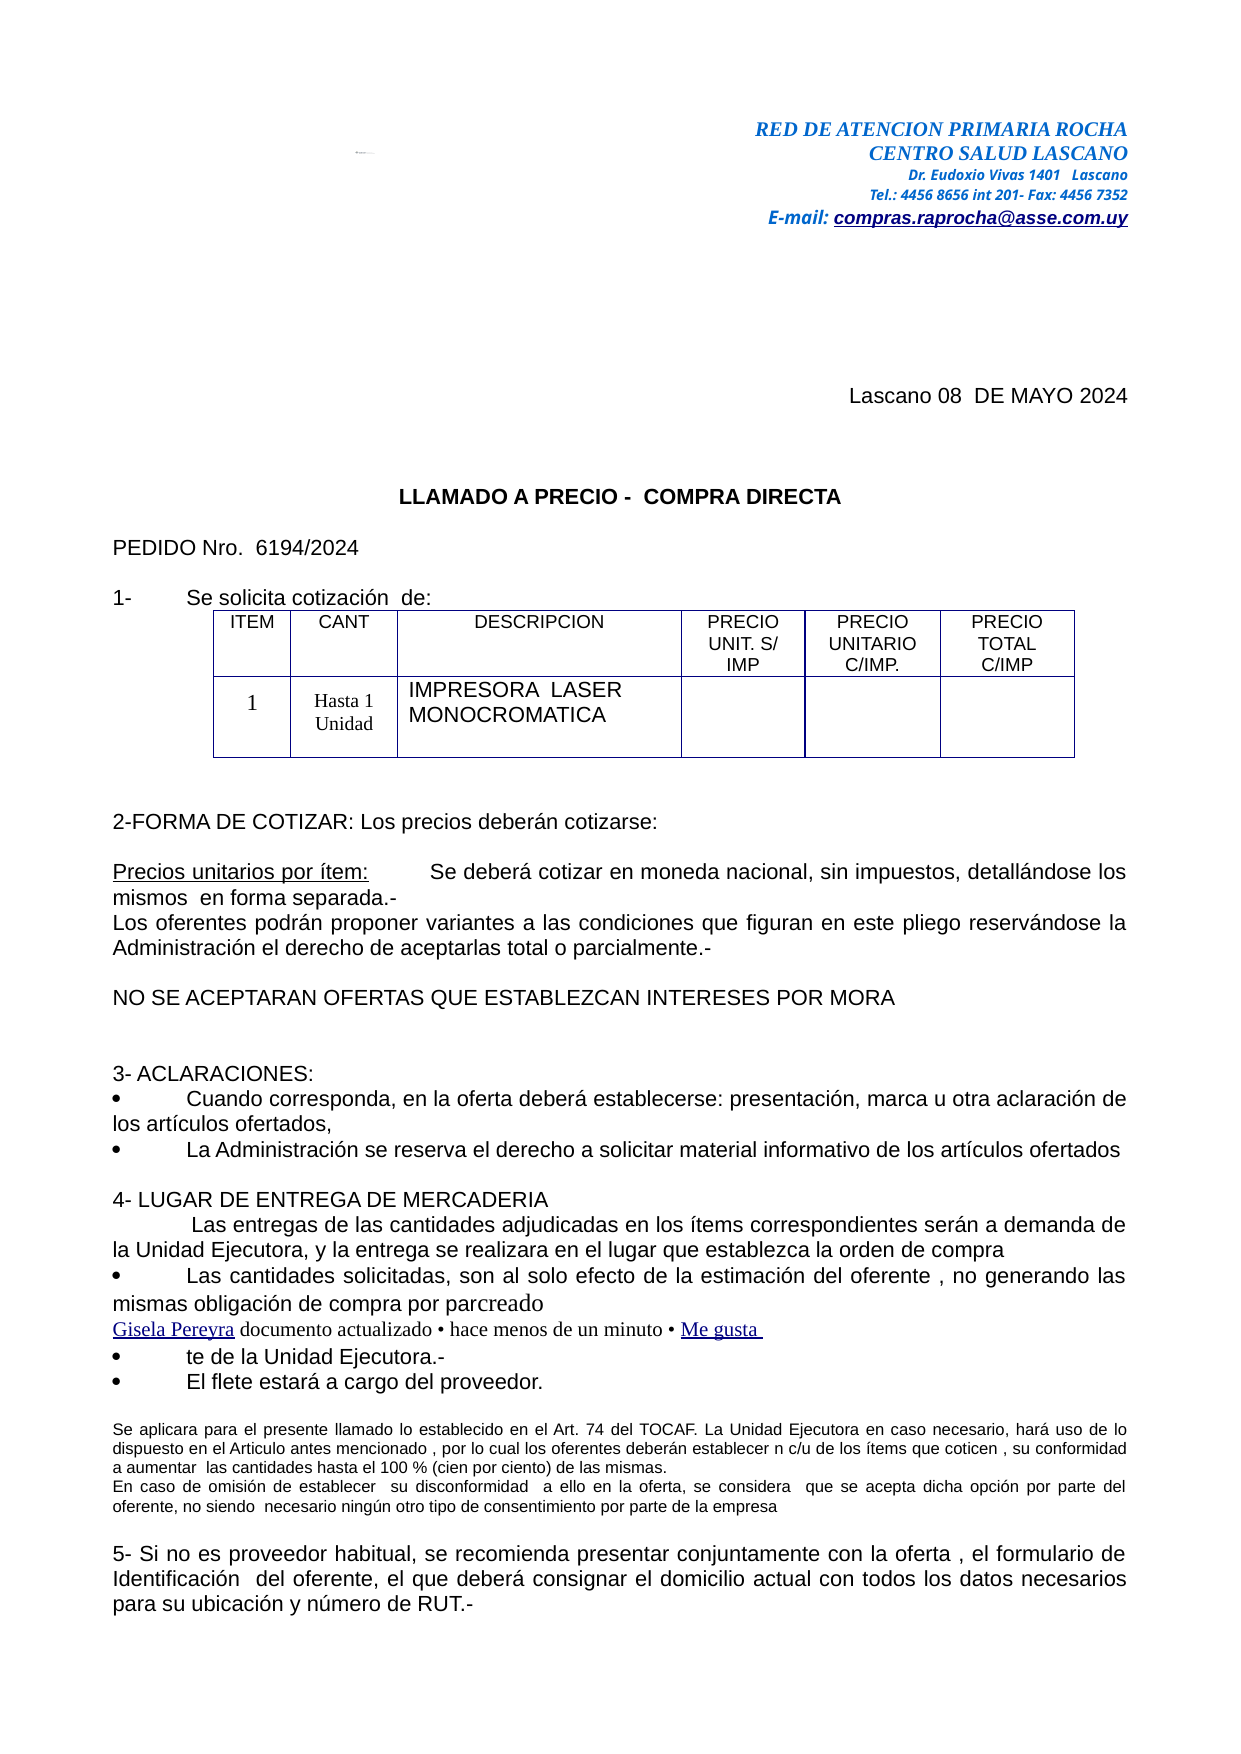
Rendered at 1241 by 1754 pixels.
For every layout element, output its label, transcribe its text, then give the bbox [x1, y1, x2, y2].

text LLAMADO A PRECIO - COMPRA DIRECTA [112, 484, 1128, 509]
text NO SE ACEPTARAN OFERTAS QUE ESTABLEZCAN INTERESES POR MORA [112, 985, 1128, 1010]
list te de la Unidad Ejecutora.- [112, 1344, 1128, 1369]
text 2-FORMA DE COTIZAR: Los precios deberán cotizarse: [112, 809, 1128, 834]
picture [349, 150, 381, 155]
table_header PRECIO UNITARIO C/IMP. [806, 611, 940, 676]
list Se solicita cotización de: [112, 585, 1128, 610]
table_header ITEM [214, 611, 290, 676]
table_header CANT [291, 611, 397, 676]
text 3- ACLARACIONES: [112, 1061, 1128, 1086]
text PEDIDO Nro. 6194/2024 [112, 534, 1128, 560]
text Las entregas de las cantidades adjudicadas en los ítems correspondientes serán a demanda de la Unidad Ejecutora, y la entrega se realizara en el lugar que establezca la orden de compra [112, 1212, 1128, 1262]
table_header PRECIO TOTAL C/IMP [941, 611, 1074, 676]
table_cell [806, 677, 940, 757]
list Las cantidades solicitadas, son al solo efecto de la estimación del oferente , no generando las mismas obligación de compra por parcreado [112, 1262, 1128, 1316]
text Los oferentes podrán proponer variantes a las condiciones que figuran en este pliego reservándose la Administración el derecho de aceptarlas total o parcialmente.- [112, 909, 1128, 960]
text Precios unitarios por ítem: Se deberá cotizar en moneda nacional, sin impuestos, detallándose los mismos en forma separada.- [112, 859, 1128, 909]
text 4- LUGAR DE ENTREGA DE MERCADERIA [112, 1187, 1128, 1212]
text En caso de omisión de establecer su disconformidad a ello en la oferta, se considera que se acepta dicha opción por parte del oferente, no siendo necesario ningún otro tipo de consentimiento por parte de la empresa [112, 1477, 1128, 1516]
table_cell IMPRESORA LASER MONOCROMATICA [398, 677, 681, 757]
table_cell [941, 677, 1074, 757]
table_header PRECIO UNIT. S/ IMP [682, 611, 804, 676]
text Lascano 08 DE MAYO 2024 [112, 383, 1128, 408]
table_cell [682, 677, 804, 757]
list Cuando corresponda, en la oferta deberá establecerse: presentación, marca u otra aclaración de los artículos ofertados, [112, 1086, 1128, 1136]
table_cell 1 [214, 677, 290, 757]
table_header DESCRIPCION [398, 611, 681, 676]
table_cell Hasta 1 Unidad [291, 677, 397, 757]
text 5- Si no es proveedor habitual, se recomienda presentar conjuntamente con la oferta , el formulario de Identificación del oferente, el que deberá consignar el domicilio actual con todos los datos necesarios para su ubicación y número de RUT.- [112, 1541, 1128, 1616]
list El flete estará a cargo del proveedor. [112, 1369, 1128, 1394]
text Gisela Pereyra documento actualizado • hace menos de un minuto • Me gusta [112, 1316, 1128, 1341]
list La Administración se reserva el derecho a solicitar material informativo de los artículos ofertados [112, 1136, 1128, 1162]
text Se aplicara para el presente llamado lo establecido en el Art. 74 del TOCAF. La Unidad Ejecutora en caso necesario, hará uso de lo dispuesto en el Articulo antes mencionado , por lo cual los oferentes deberán establecer n c/u de los ítems que coticen , su conformidad a aumentar las cantidades hasta el 100 % (cien por ciento) de las mismas. [112, 1420, 1128, 1477]
